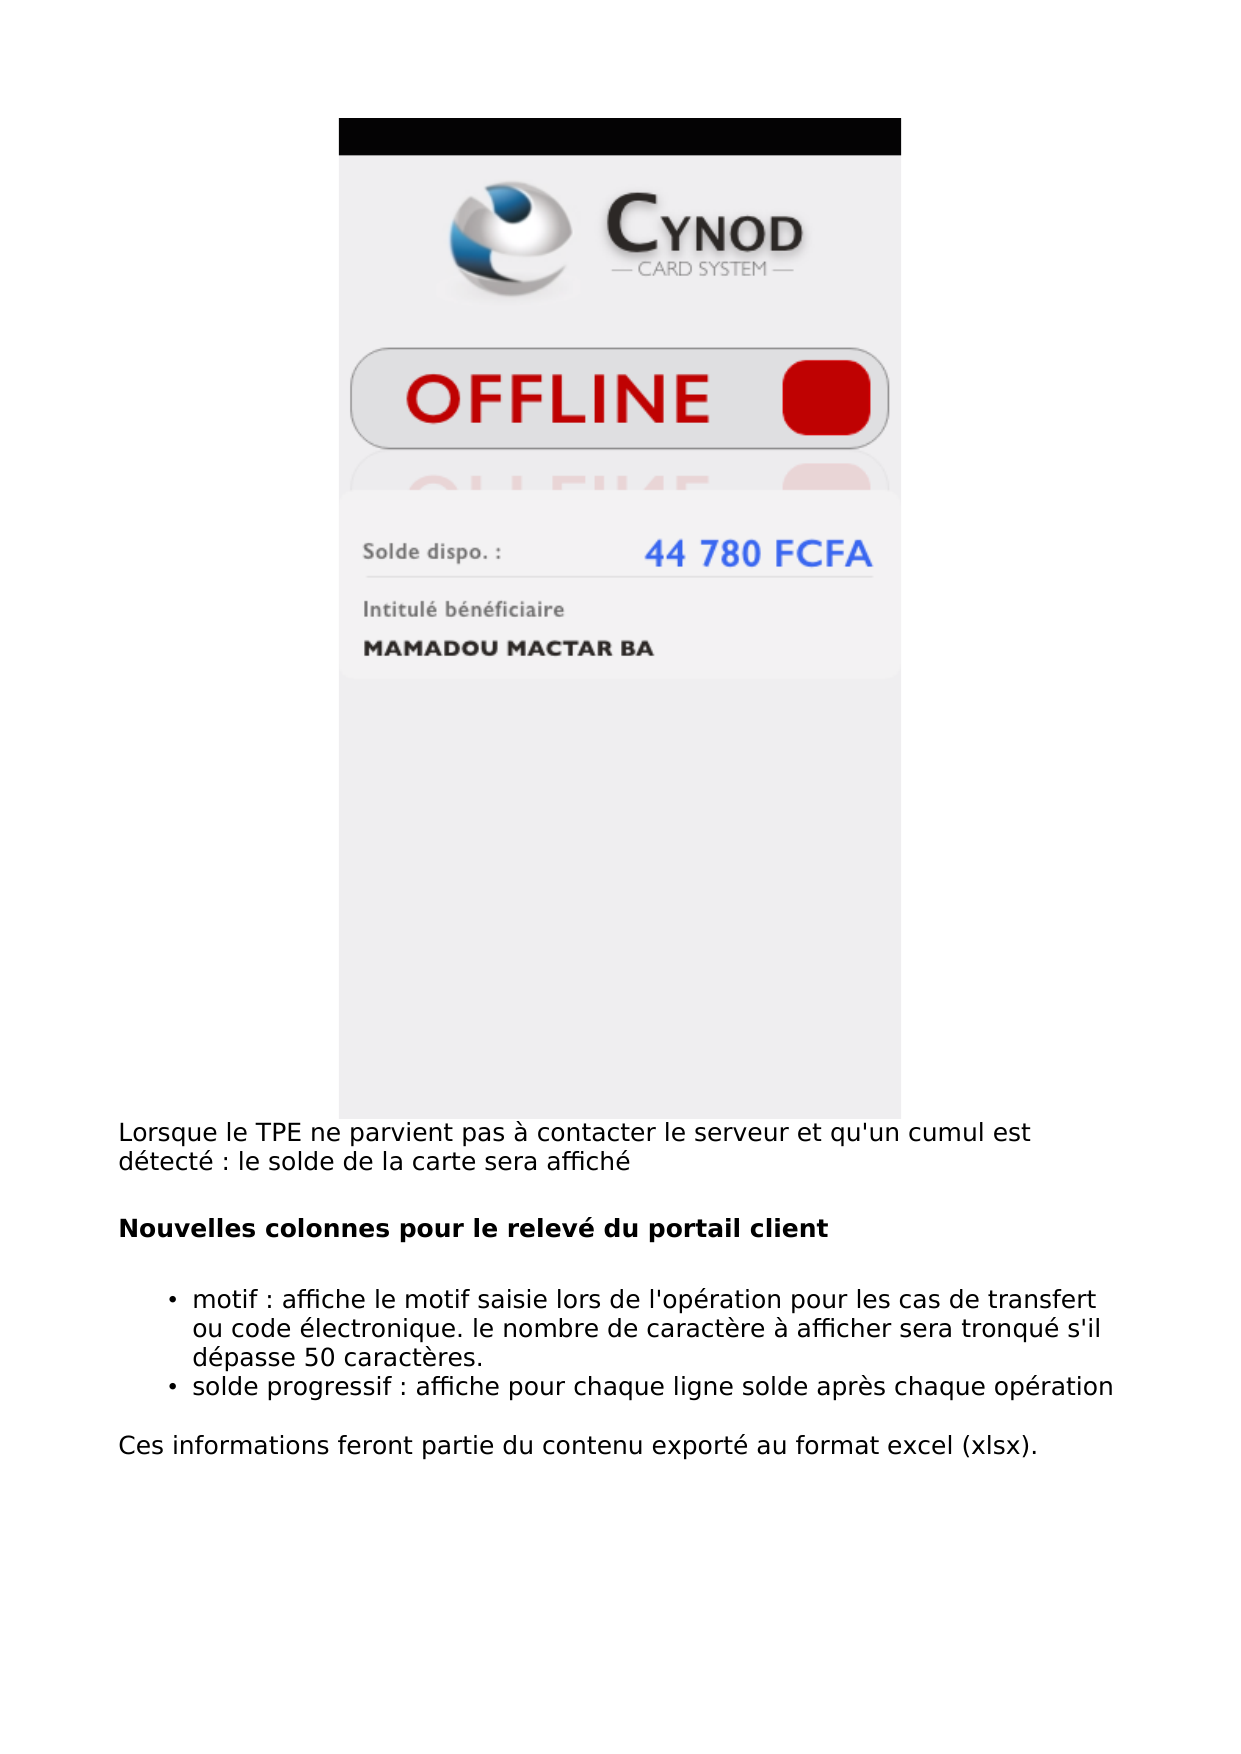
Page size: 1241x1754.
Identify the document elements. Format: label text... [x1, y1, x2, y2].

text Lorsque le TPE ne parvient pas à contacter le serveur et qu'un cumul est détecté : le solde de la carte sera affiché [118, 118, 1122, 1176]
subtitle Nouvelles colonnes pour le relevé du portail client [118, 1214, 1122, 1243]
list solde progressif : affiche pour chaque ligne solde après chaque opération [177, 1373, 1122, 1402]
text Ces informations feront partie du contenu exporté au format excel (xlsx). [118, 1431, 1122, 1460]
list motif : affiche le motif saisie lors de l'opération pour les cas de transfert ou code électronique. le nombre de caractère à afficher sera tronqué s'il dépasse 50 caractères. [177, 1285, 1122, 1373]
picture [338, 118, 902, 1119]
